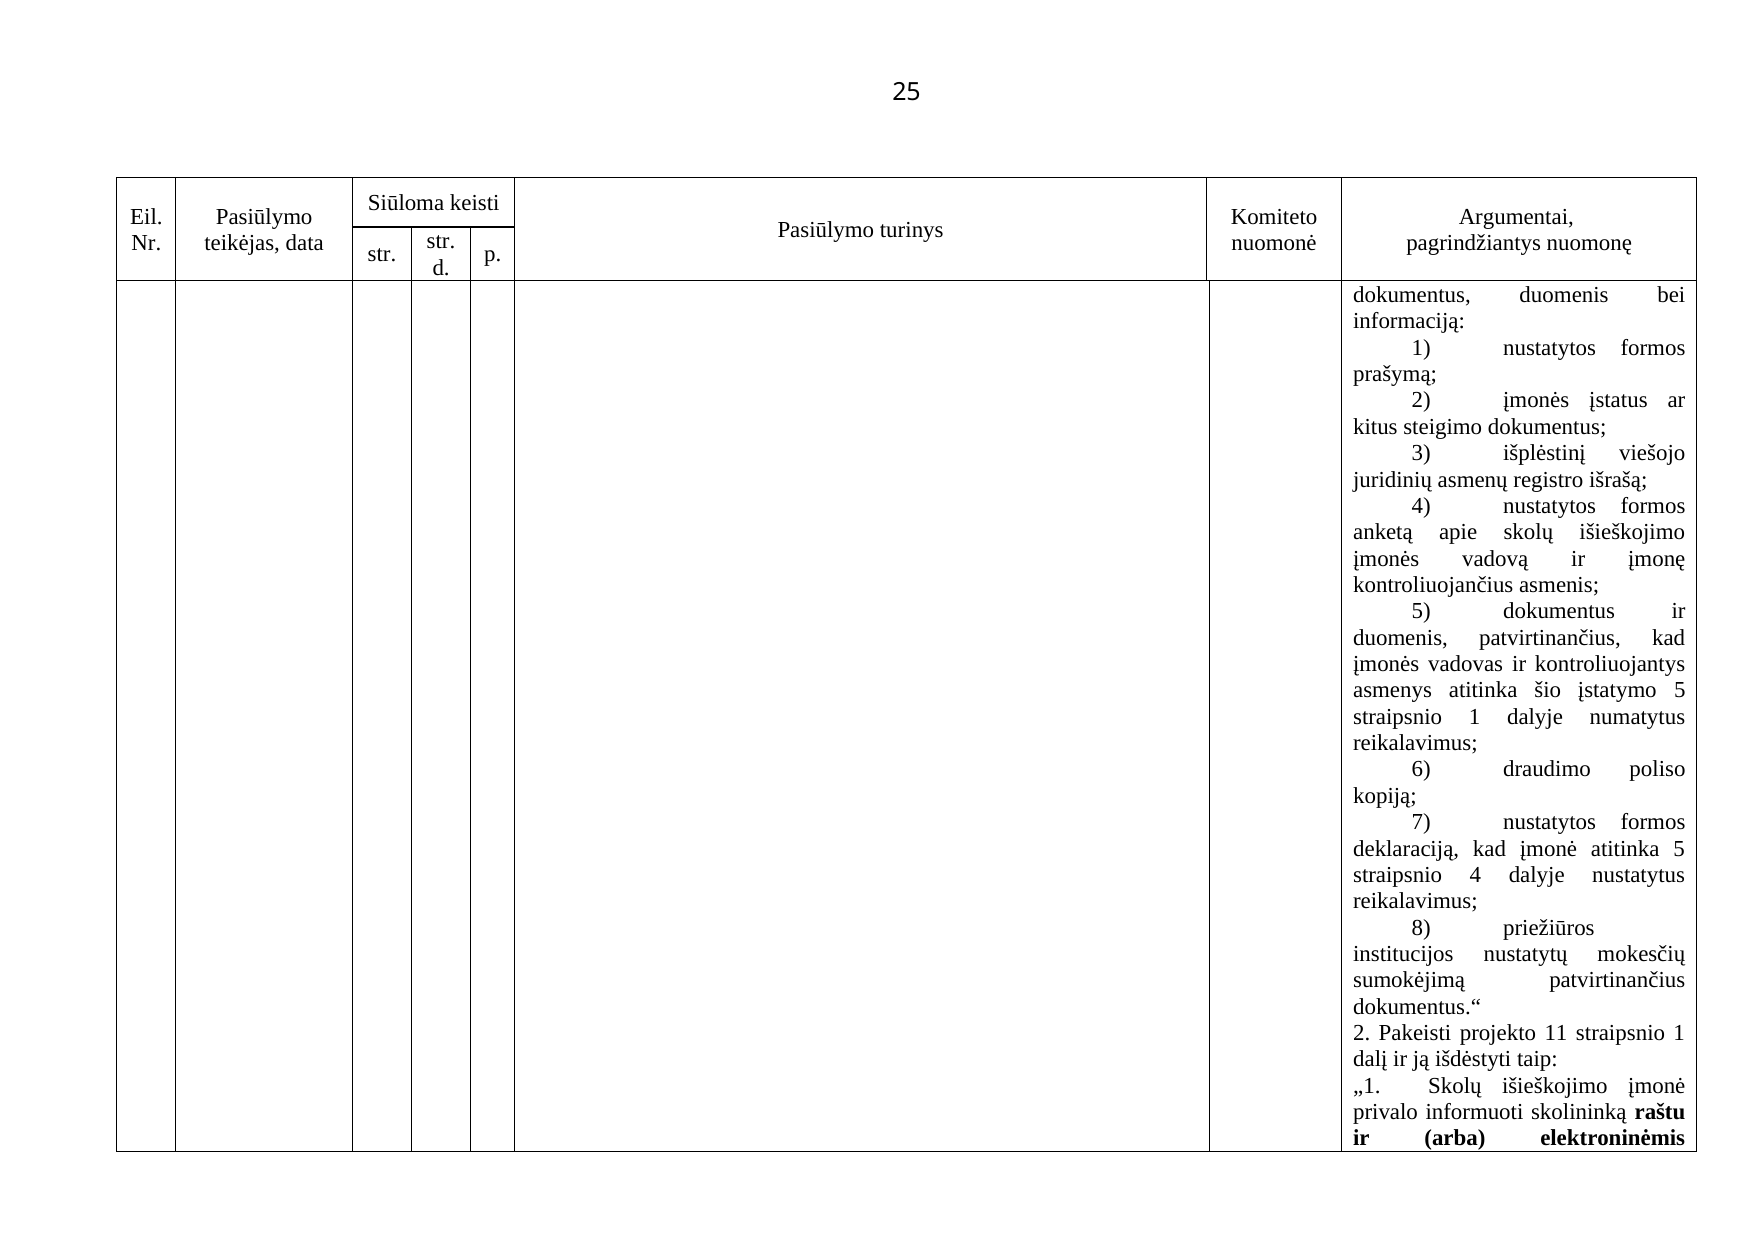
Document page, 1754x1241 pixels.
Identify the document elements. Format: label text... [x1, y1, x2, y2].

table_header Pasiūlymo teikėjas, data [176, 178, 352, 280]
table_cell [353, 281, 411, 1151]
table_cell dokumentus, duomenis bei informaciją: 1) nustatytos formos prašymą; 2) įmonės įstatus ar kitus steigimo dokumentus; 3) išplėstinį viešojo juridinių asmenų registro išrašą; 4) nustatytos formos anketą apie skolų išieškojimo įmonės vadovą ir įmonę kontroliuojančius asmenis; 5) dokumentus ir duomenis, patvirtinančius, kad įmonės vadovas ir kontroliuojantys asmenys atitinka šio įstatymo 5 straipsnio 1 dalyje numatytus reikalavimus; 6) draudimo poliso kopiją; 7) nustatytos formos deklaraciją, kad įmonė atitinka 5 straipsnio 4 dalyje nustatytus reikalavimus; 8) priežiūros institucijos nustatytų mokesčių sumokėjimą patvirtinančius dokumentus.“ 2. Pakeisti projekto 11 straipsnio 1 dalį ir ją išdėstyti taip: „1. Skolų išieškojimo įmonė privalo informuoti skolininką raštu ir (arba) elektroninėmis [1342, 281, 1696, 1151]
table_cell p. [471, 228, 514, 280]
table_cell [412, 281, 470, 1151]
table_header Komiteto nuomonė [1207, 178, 1341, 280]
table_cell str. d. [412, 228, 470, 280]
table_header Argumentai, pagrindžiantys nuomonę [1342, 178, 1696, 280]
table_cell [1210, 281, 1341, 1151]
table_cell [117, 281, 175, 1151]
table_cell [471, 281, 514, 1151]
table_header Pasiūlymo turinys [515, 178, 1206, 280]
table_cell [515, 281, 1209, 1151]
table_cell str. [353, 228, 411, 280]
table_header Eil. Nr. [117, 178, 175, 280]
table_cell [176, 281, 352, 1151]
table_header Siūloma keisti [353, 178, 514, 226]
